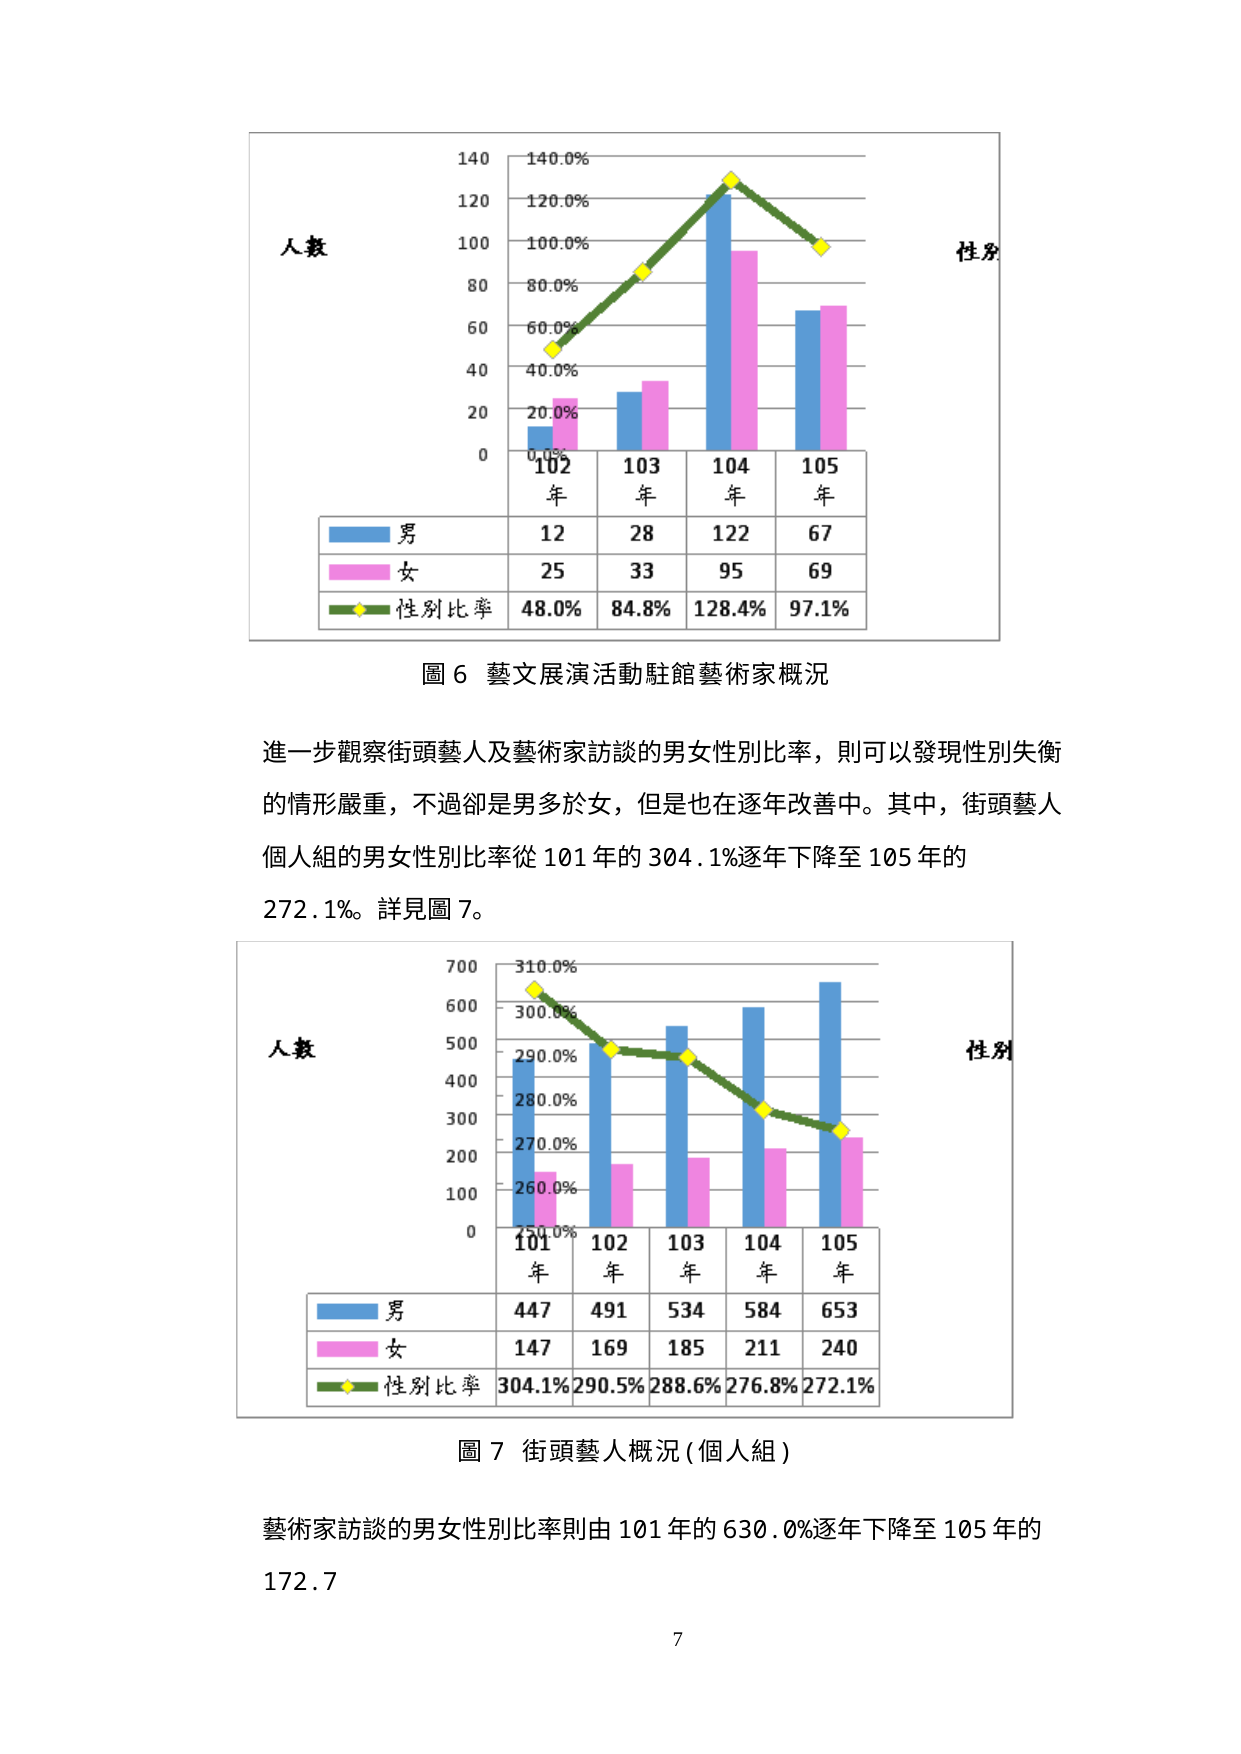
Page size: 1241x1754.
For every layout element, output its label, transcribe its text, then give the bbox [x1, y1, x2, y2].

text 進一步觀察街頭藝人及藝術家訪談的男女性別比率，則可以發現性別失衡的情形嚴重，不過卻是男多於女，但是也在逐年改善中。其中，街頭藝人個人組的男女性別比率從101年的304.1%逐年下降至105年的272.1%。詳見圖7。 [262, 720, 1063, 928]
picture [248, 132, 1002, 643]
picture [236, 941, 1015, 1420]
text 圖6 藝文展演活動駐館藝術家概況 [187, 655, 1063, 691]
text 圖7 街頭藝人概況(個人組) [187, 1432, 1063, 1468]
text 藝術家訪談的男女性別比率則由101年的630.0%逐年下降至105年的172.7 [262, 1497, 1063, 1601]
